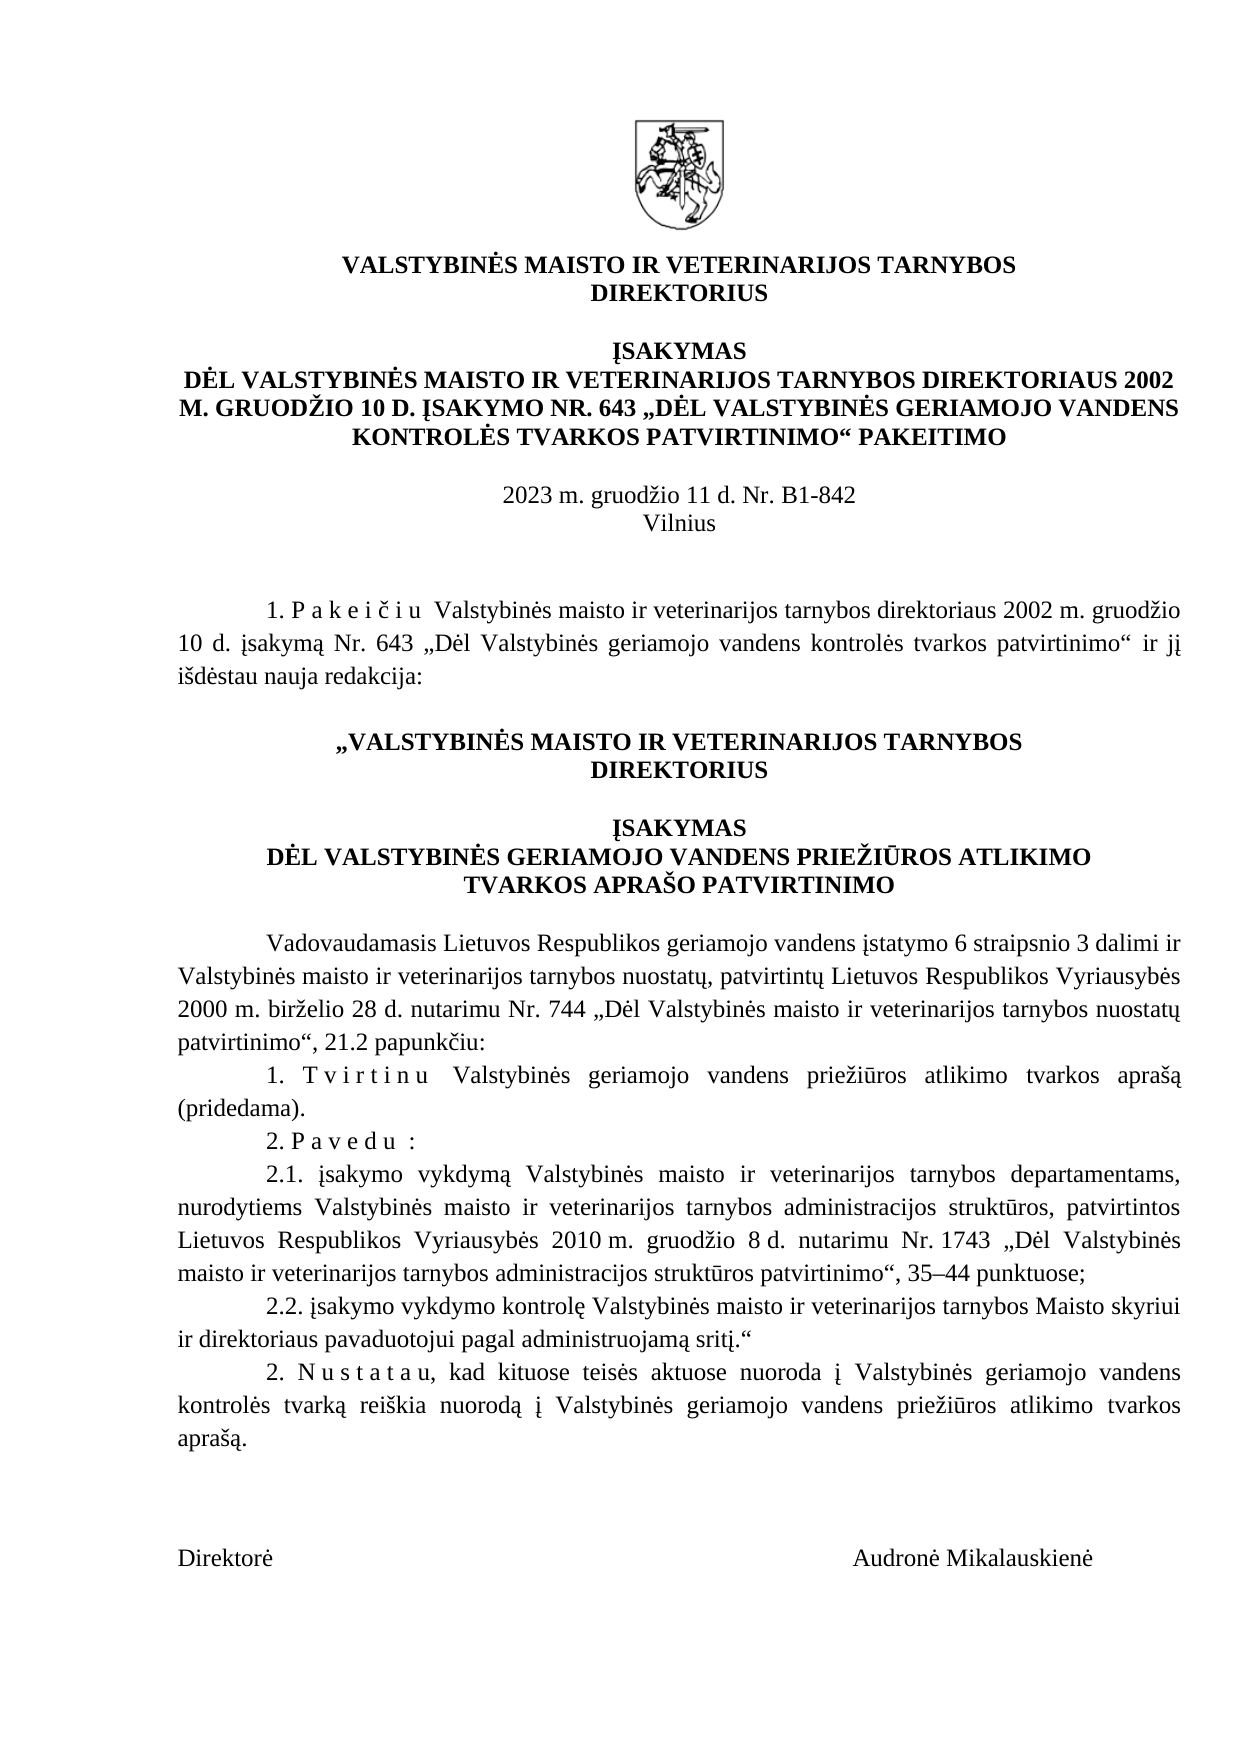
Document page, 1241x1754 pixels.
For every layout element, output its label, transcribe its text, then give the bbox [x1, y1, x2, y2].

text 2. Nustatau, kad kituose teisės aktuose nuoroda į Valstybinės geriamojo vandens kontrolės tvarką reiškia nuorodą į Valstybinės geriamojo vandens priežiūros atlikimo tvarkos aprašą. [177, 1357, 1181, 1452]
text Direktorė Audronė Mikalauskienė [177, 1543, 1181, 1571]
text DĖL VALSTYBINĖS GERIAMOJO VANDENS PRIEŽIŪROS ATLIKIMO TVARKOS APRAŠO PATVIRTINIMO [177, 842, 1181, 899]
text DIREKTORIUS [177, 756, 1181, 784]
text DĖL VALSTYBINĖS MAISTO IR VETERINARIJOS TARNYBOS DIREKTORIAUS 2002 M. GRUODŽIO 10 D. ĮSAKYMO NR. 643 „DĖL VALSTYBINĖS GERIAMOJO VANDENS KONTROLĖS TVARKOS PATVIRTINIMO“ PAKEITIMO [177, 365, 1181, 451]
text 1. Tvirtinu Valstybinės geriamojo vandens priežiūros atlikimo tvarkos aprašą (pridedama). [177, 1060, 1181, 1122]
text ĮSAKYMAS [177, 813, 1181, 842]
text 1. Pakeičiu Valstybinės maisto ir veterinarijos tarnybos direktoriaus 2002 m. gruodžio 10 d. įsakymą Nr. 643 „Dėl Valstybinės geriamojo vandens kontrolės tvarkos patvirtinimo“ ir jį išdėstau nauja redakcija: [177, 595, 1181, 689]
text 2. Pavedu : [177, 1126, 1181, 1155]
text Vadovaudamasis Lietuvos Respublikos geriamojo vandens įstatymo 6 straipsnio 3 dalimi ir Valstybinės maisto ir veterinarijos tarnybos nuostatų, patvirtintų Lietuvos Respublikos Vyriausybės 2000 m. birželio 28 d. nutarimu Nr. 744 „Dėl Valstybinės maisto ir veterinarijos tarnybos nuostatų patvirtinimo“, 21.2 papunkčiu: [177, 928, 1181, 1056]
text 2023 m. gruodžio 11 d. Nr. B1-842 [177, 480, 1181, 508]
text 2.1. įsakymo vykdymą Valstybinės maisto ir veterinarijos tarnybos departamentams, nurodytiems Valstybinės maisto ir veterinarijos tarnybos administracijos struktūros, patvirtintos Lietuvos Respublikos Vyriausybės 2010 m. gruodžio 8 d. nutarimu Nr. 1743 „Dėl Valstybinės maisto ir veterinarijos tarnybos administracijos struktūros patvirtinimo“, 35–44 punktuose; [177, 1159, 1181, 1287]
text „VALSTYBINĖS MAISTO IR VETERINARIJOS TARNYBOS [177, 727, 1181, 756]
text DIREKTORIUS [177, 278, 1181, 307]
text 2.2. įsakymo vykdymo kontrolę Valstybinės maisto ir veterinarijos tarnybos Maisto skyriui ir direktoriaus pavaduotojui pagal administruojamą sritį.“ [177, 1291, 1181, 1353]
text Vilnius [177, 508, 1181, 537]
text ĮSAKYMAS [177, 336, 1181, 365]
text VALSTYBINĖS MAISTO IR VETERINARIJOS TARNYBOS [177, 250, 1181, 278]
